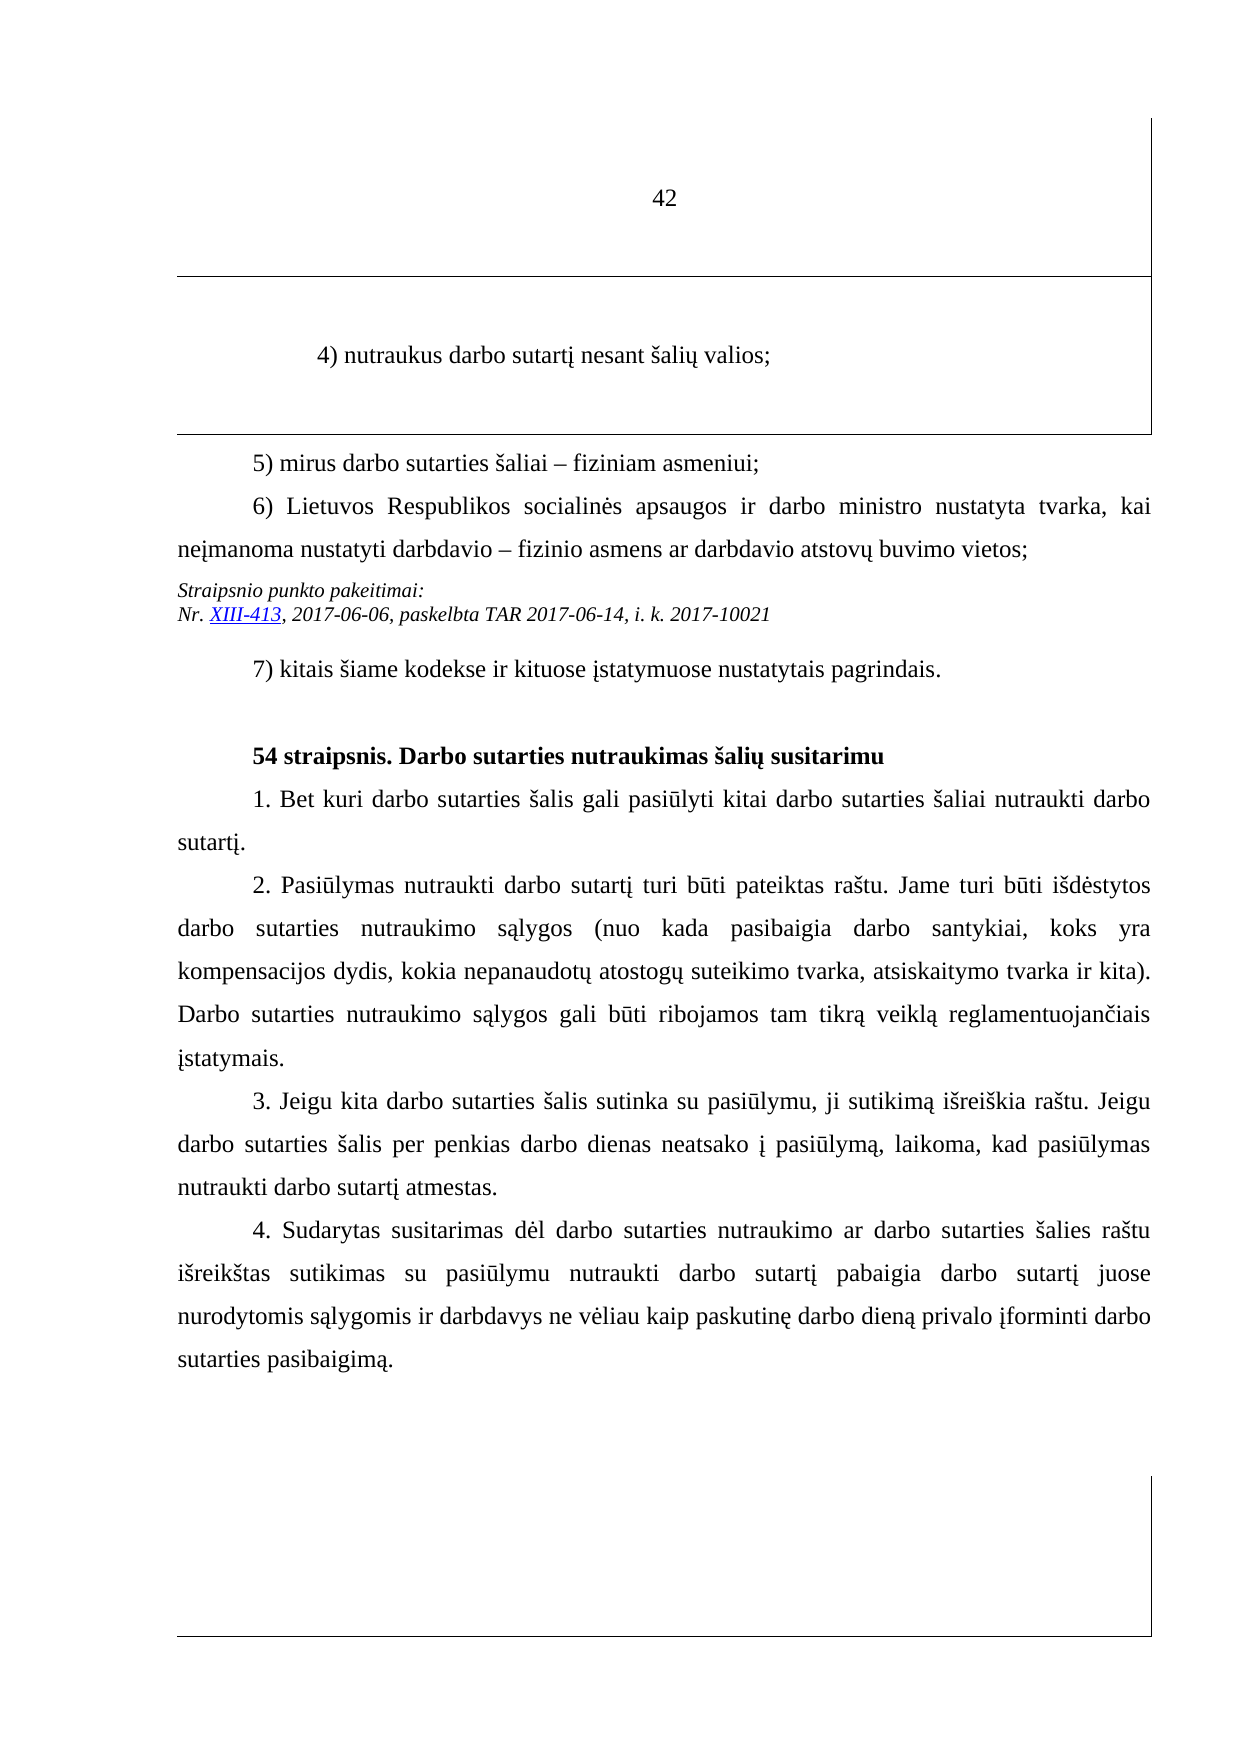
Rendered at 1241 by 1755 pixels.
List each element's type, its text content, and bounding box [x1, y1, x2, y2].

text 3. Jeigu kita darbo sutarties šalis sutinka su pasiūlymu, ji sutikimą išreiškia raštu. Jeigu darbo sutarties šalis per penkias darbo dienas neatsako į pasiūlymą, laikoma, kad pasiūlymas nutraukti darbo sutartį atmestas. [177, 1086, 1152, 1201]
text Nr. XIII-413, 2017-06-06, paskelbta TAR 2017-06-14, i. k. 2017-10021 [177, 602, 1152, 626]
text 5) mirus darbo sutarties šaliai – fiziniam asmeniui; [177, 448, 1152, 477]
text 6) Lietuvos Respublikos socialinės apsaugos ir darbo ministro nustatyta tvarka, kai neįmanoma nustatyti darbdavio – fizinio asmens ar darbdavio atstovų buvimo vietos; [177, 491, 1152, 563]
text 4) nutraukus darbo sutartį nesant šalių valios; [177, 276, 1151, 434]
text 4. Sudarytas susitarimas dėl darbo sutarties nutraukimo ar darbo sutarties šalies raštu išreikštas sutikimas su pasiūlymu nutraukti darbo sutartį pabaigia darbo sutartį juose nurodytomis sąlygomis ir darbdavys ne vėliau kaip paskutinę darbo dieną privalo įforminti darbo sutarties pasibaigimą. [177, 1215, 1152, 1373]
text 2. Pasiūlymas nutraukti darbo sutartį turi būti pateiktas raštu. Jame turi būti išdėstytos darbo sutarties nutraukimo sąlygos (nuo kada pasibaigia darbo santykiai, koks yra kompensacijos dydis, kokia nepanaudotų atostogų suteikimo tvarka, atsiskaitymo tvarka ir kita). Darbo sutarties nutraukimo sąlygos gali būti ribojamos tam tikrą veiklą reglamentuojančiais įstatymais. [177, 870, 1152, 1071]
text 1. Bet kuri darbo sutarties šalis gali pasiūlyti kitai darbo sutarties šaliai nutraukti darbo sutartį. [177, 784, 1152, 856]
text Straipsnio punkto pakeitimai: [177, 578, 1152, 602]
subtitle 54 straipsnis. Darbo sutarties nutraukimas šalių susitarimu [177, 741, 1152, 769]
text 7) kitais šiame kodekse ir kituose įstatymuose nustatytais pagrindais. [177, 654, 1152, 683]
